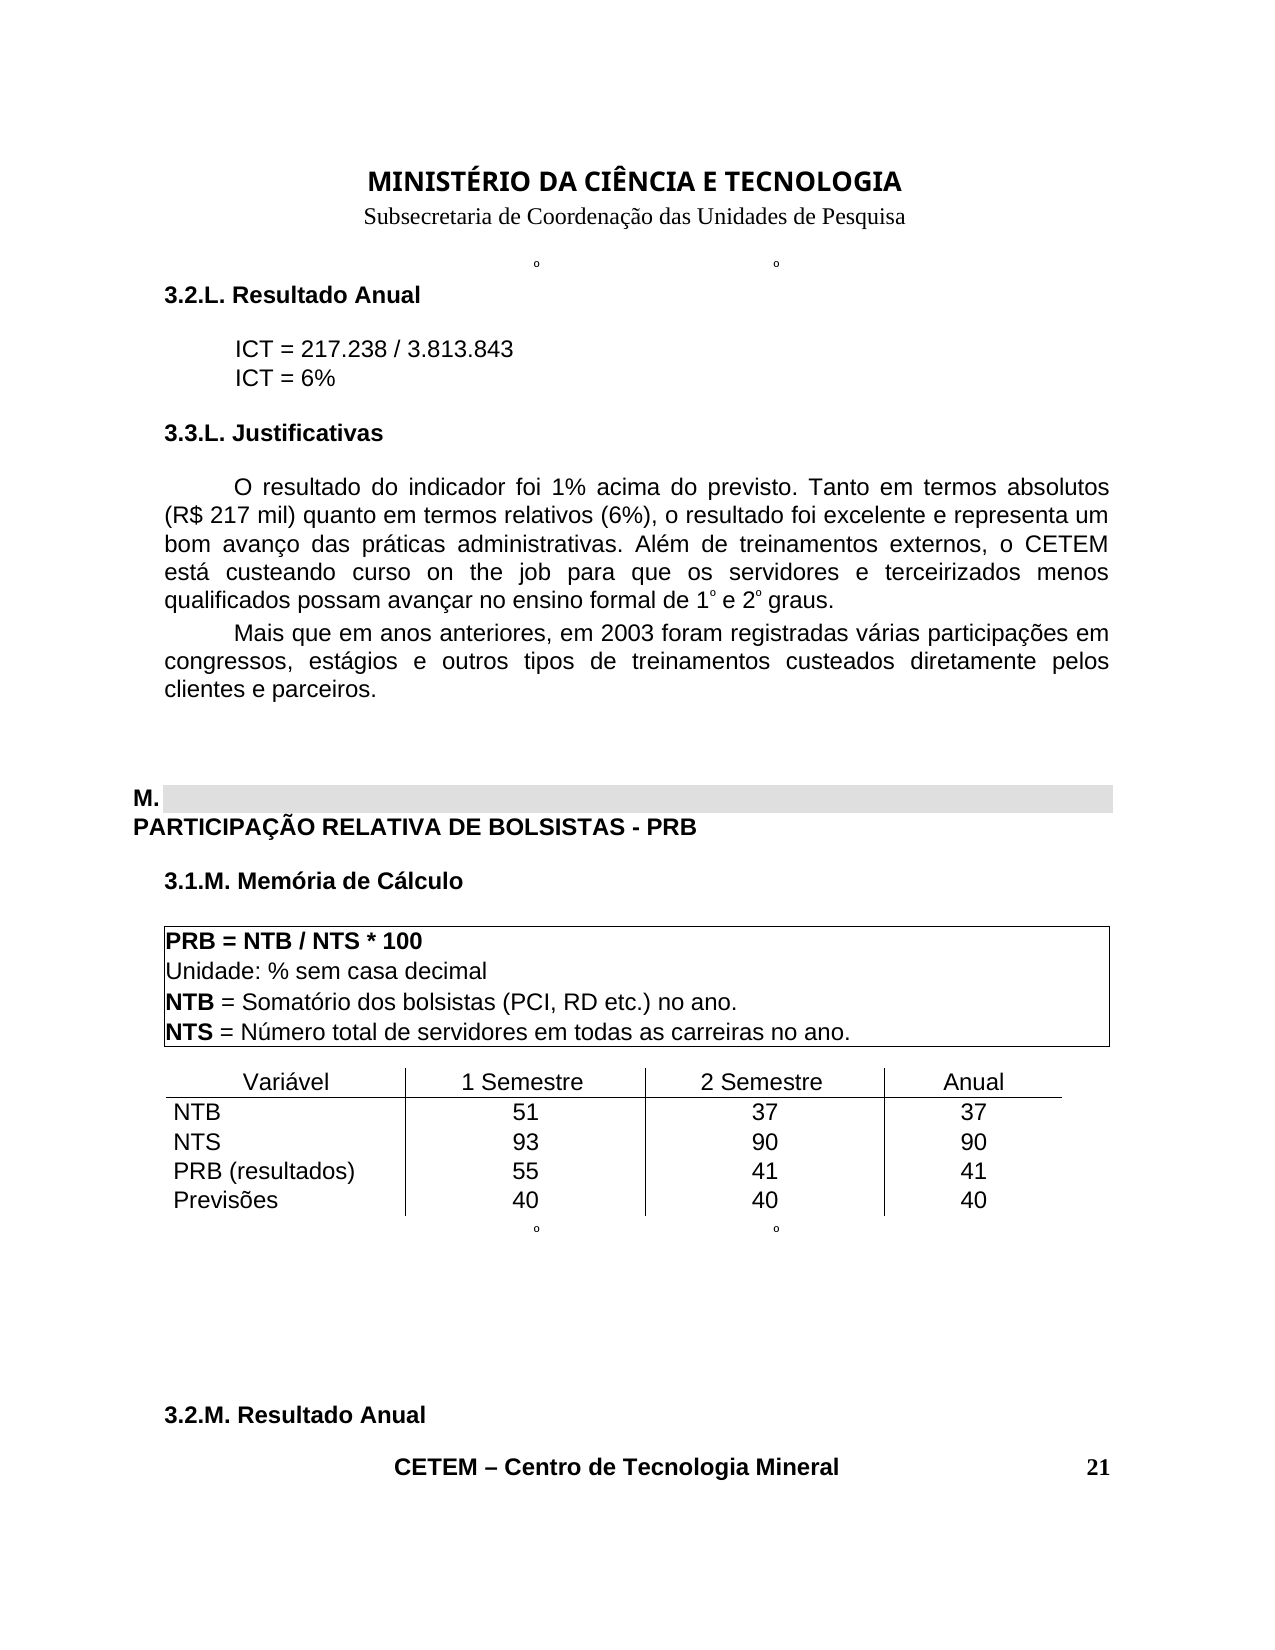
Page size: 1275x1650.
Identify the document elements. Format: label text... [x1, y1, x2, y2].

text NTB = Somatório dos bolsistas (PCI, RD etc.) no ano. [165, 987, 1109, 1015]
table_cell 55 [406, 1157, 645, 1186]
text º º [166, 250, 1110, 278]
table_cell 40 [885, 1186, 1062, 1216]
text 3.3.L. Justificativas [164, 418, 1110, 446]
table_cell NTS [166, 1128, 405, 1157]
table_header Anual [885, 1068, 1062, 1097]
text PRB = NTB / NTS * 100 [165, 927, 1109, 955]
text O resultado do indicador foi 1% acima do previsto. Tanto em termos absolutos (R$ 217 mil) quanto em termos relativos (6%), o resultado foi excelente e representa um bom avanço das práticas administrativas. Além de treinamentos externos, o CETEM está custeando curso on the job para que os servidores e terceirizados menos qualificados possam avançar no ensino formal de 1º e 2º graus. [164, 473, 1110, 614]
text ICT = 6% [235, 364, 1110, 392]
table_cell 90 [646, 1128, 884, 1157]
table_cell 37 [885, 1098, 1062, 1127]
table_cell PRB (resultados) [166, 1157, 405, 1186]
table_header 2 Semestre [646, 1068, 884, 1097]
table_cell 40 [646, 1186, 884, 1216]
table_header Variável [166, 1068, 405, 1097]
text 3.1.M. Memória de Cálculo [164, 867, 1110, 895]
table_cell 40 [406, 1186, 645, 1216]
text 3.2.M. Resultado Anual [164, 1401, 1110, 1428]
table_cell 51 [406, 1098, 645, 1127]
table_cell 90 [885, 1128, 1062, 1157]
text Mais que em anos anteriores, em 2003 foram registradas várias participações em congressos, estágios e outros tipos de treinamentos custeados diretamente pelos clientes e parceiros. [164, 618, 1110, 703]
text 3.2.L. Resultado Anual [164, 281, 1110, 308]
table_cell 41 [646, 1157, 884, 1186]
text NTS = Número total de servidores em todas as carreiras no ano. [165, 1017, 1109, 1046]
table_cell 93 [406, 1128, 645, 1157]
table_cell 41 [885, 1157, 1062, 1186]
table_header 1 Semestre [406, 1068, 645, 1097]
list PARTICIPAÇÃO RELATIVA DE BOLSISTAS - PRB [133, 784, 1110, 840]
text ICT = 217.238 / 3.813.843 [235, 335, 1110, 363]
text º º [166, 1216, 1110, 1244]
table_cell 37 [646, 1098, 884, 1127]
table_cell NTB [166, 1098, 405, 1127]
text Unidade: % sem casa decimal [165, 956, 1109, 984]
table_cell Previsões [166, 1186, 405, 1216]
